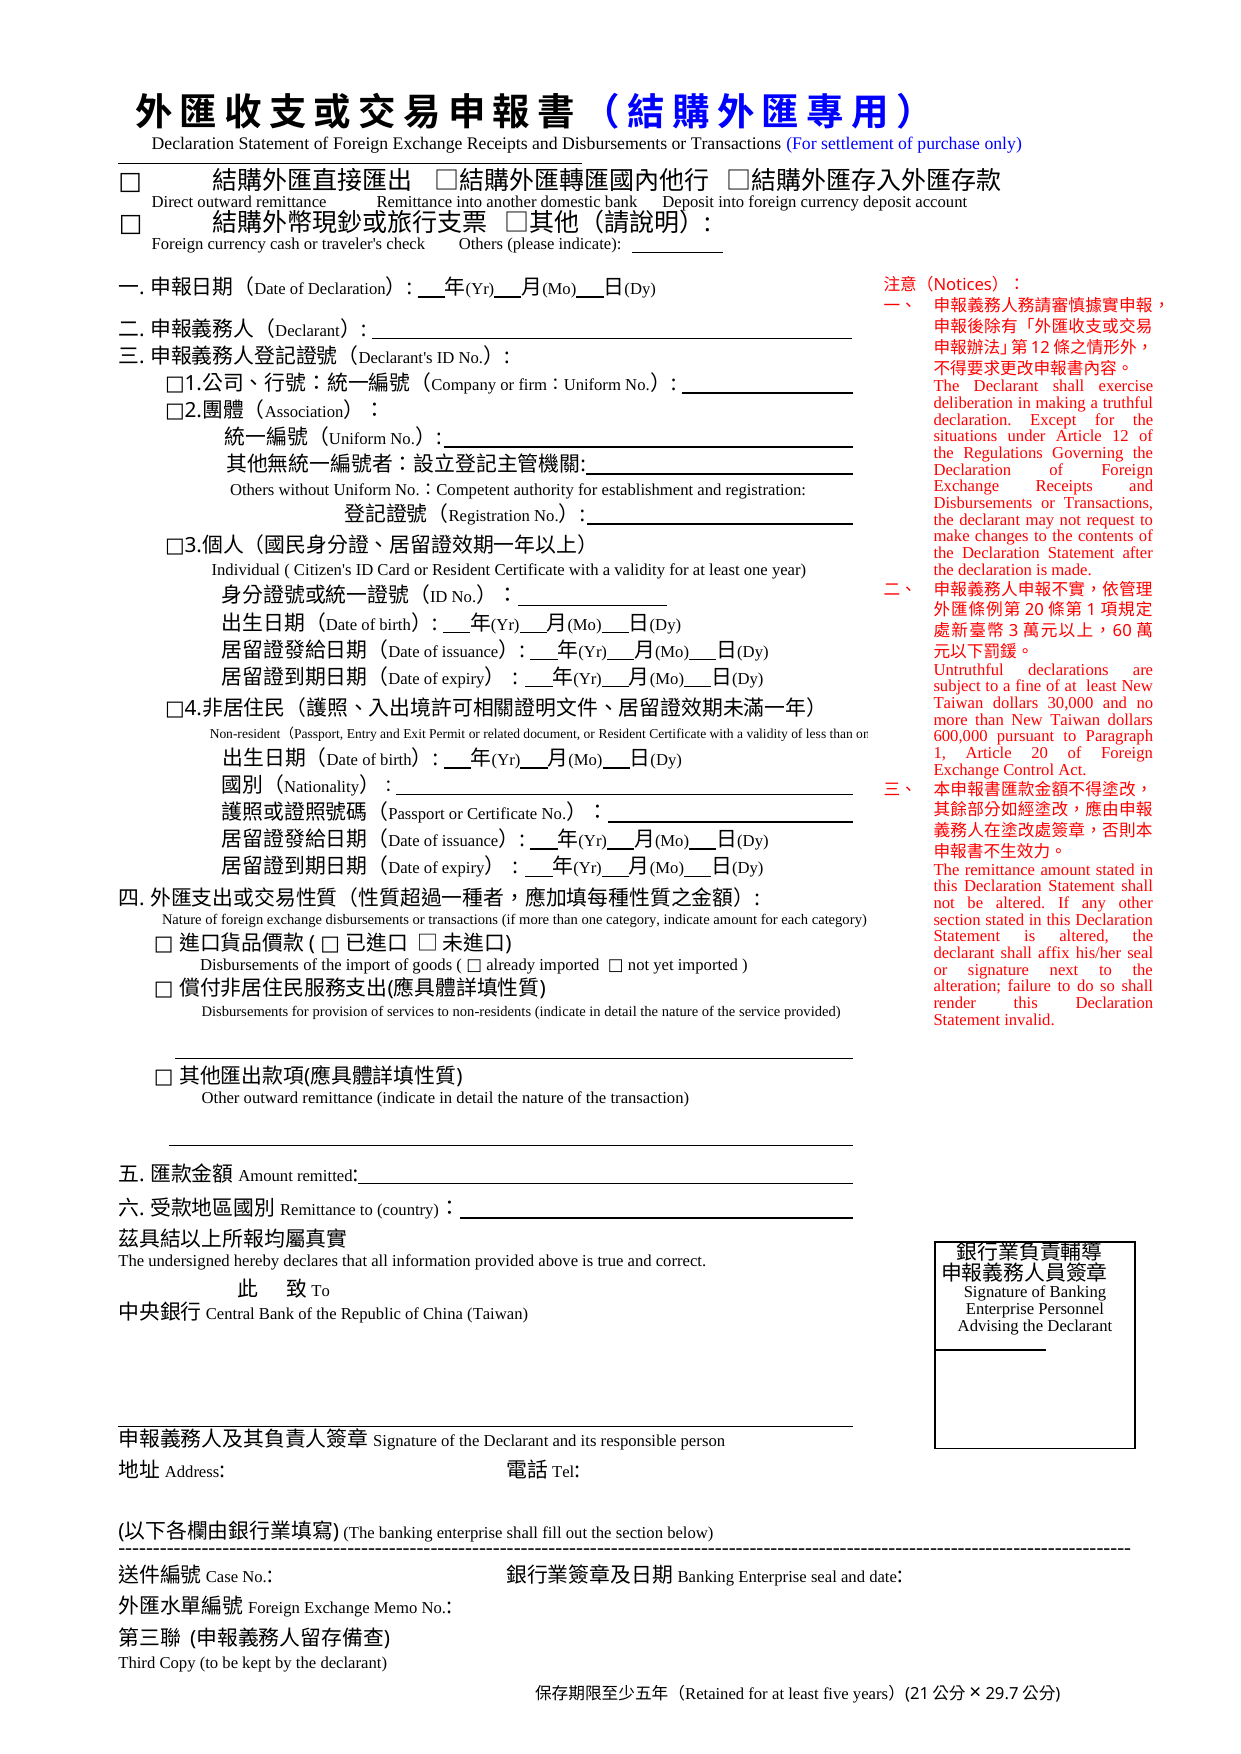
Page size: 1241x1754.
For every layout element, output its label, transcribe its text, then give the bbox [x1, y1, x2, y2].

text 統一編號（Uniform No.）: [224, 428, 868, 449]
list 申報義務人申報不實，依管理外匯條例第20條第1項規定，處新臺幣3萬元以上，60萬元以下罰鍰。 [883, 578, 1153, 662]
text 三. 申報義務人登記證號（Declarant's ID No.）: [118, 347, 868, 367]
text 送件編號Case No.: 銀行業簽章及日期 Banking Enterprise seal and date: [118, 1559, 1181, 1588]
text Non-resident（Passport, Entry and Exit Permit or related document, or Resident Certificate with a validity of less than one year） [201, 722, 868, 742]
text 二. 申報義務人（Declarant）: [118, 319, 868, 340]
text 茲具結以上所報均屬真實 [118, 1230, 1181, 1251]
text Direct outward remittance Remittance into another domestic bank Deposit into foreign currency deposit account [118, 194, 1181, 211]
text The undersigned hereby declares that all information provided above is true and correct. [118, 1253, 934, 1269]
text 登記證號（Registration No.）: [344, 505, 868, 526]
text (以下各欄由銀行業填寫) (The banking enterprise shall fill out the section below) [118, 1522, 1181, 1542]
text [1136, 1280, 1181, 1301]
text Disbursements for provision of services to non-residents (indicate in detail the nature of the service provided) [118, 1003, 868, 1019]
text 居留證發給日期（Date of issuance）: 年(Yr) 月(Mo) 日(Dy) [221, 830, 868, 851]
text Declaration Statement of Foreign Exchange Receipts and Disbursements or Transactions (For settlement of purchase only) [151, 134, 1181, 153]
text -------------------------------------------------------------------------------------------------------------------------------------------------- [118, 1544, 1181, 1557]
text Other outward remittance (indicate in detail the nature of the transaction) [118, 1090, 868, 1107]
text 居留證發給日期（Date of issuance）: 年(Yr) 月(Mo) 日(Dy) [221, 640, 868, 661]
text Disbursements of the import of goods ( □ already imported □ not yet imported ) [118, 957, 868, 974]
text 國別（Nationality）： [221, 776, 868, 797]
text □ 進口貨品價款 ( □ 已進口 □ 未進口) [143, 930, 868, 955]
text Individual ( Citizen's ID Card or Resident Certificate with a validity for at least one year) [201, 559, 868, 580]
text 護照或證照號碼（Passport or Certificate No.）： [221, 803, 868, 824]
text Nature of foreign exchange disbursements or transactions (if more than one category, indicate amount for each category) [118, 911, 868, 928]
text 此 致To [118, 1280, 934, 1301]
text 地址 Address: 電話Tel: [118, 1461, 1181, 1482]
text Third Copy (to be kept by the declarant) [118, 1653, 1181, 1672]
text 四. 外匯支出或交易性質（性質超過一種者，應加填每種性質之金額）: [118, 888, 868, 909]
text 居留證到期日期（Date of expiry） : 年(Yr) 月(Mo) 日(Dy) [221, 667, 868, 688]
text 其他無統一編號者：設立登記主管機關: [181, 455, 868, 476]
text 保存期限至少五年（Retained for at least five years）(21公分 × 29.7公分) [535, 1682, 1181, 1703]
text 外匯水單編號 Foreign Exchange Memo No.: [118, 1590, 1181, 1619]
list 結購外幣現鈔或旅行支票 □其他（請說明）: [119, 211, 1181, 236]
text □2.團體（Association）： [165, 401, 868, 422]
text Foreign currency cash or traveler's check Others (please indicate): [118, 236, 1181, 253]
text Others without Uniform No.：Competent authority for establishment and registration: [191, 482, 868, 499]
text 中央銀行Central Bank of the Republic of China (Taiwan) [118, 1303, 934, 1324]
text 六. 受款地區國別 Remittance to (country)： [118, 1199, 1181, 1219]
text 五. 匯款金額 Amount remitted: [118, 1161, 1181, 1186]
text □ 償付非居住民服務支出(應具體詳填性質) [143, 976, 868, 1001]
text The remittance amount stated in this Declaration Statement shall not be altered. If any other section stated in this Declaration Statement is altered, the declarant shall affix his/her seal or signature next to the alteration; failure to do so shall render this Declaration Statement invalid. [933, 862, 1153, 1028]
subtitle 外匯收支或交易申報書（結購外匯專用） [135, 92, 1181, 134]
text □1.公司、行號：統一編號（Company or firm：Uniform No.）: [165, 374, 868, 394]
text 居留證到期日期（Date of expiry） : 年(Yr) 月(Mo) 日(Dy) [221, 857, 868, 878]
text 出生日期（Date of birth）: 年(Yr) 月(Mo) 日(Dy) [201, 749, 868, 769]
list 本申報書匯款金額不得塗改，其餘部分如經塗改，應由申報義務人在塗改處簽章，否則本申報書不生效力。 [883, 778, 1153, 862]
text 出生日期（Date of birth）: 年(Yr) 月(Mo) 日(Dy) [221, 613, 868, 634]
text □ 其他匯出款項(應具體詳填性質) [143, 1063, 868, 1088]
text 申報義務人員簽章 [936, 1263, 1134, 1284]
list 申報義務人務請審慎據實申報，申報後除有「外匯收支或交易申報辦法」第12條之情形外，不得要求更改申報書內容。 [883, 295, 1153, 378]
text [936, 1334, 1134, 1448]
text 銀行業負責輔導 [936, 1243, 1134, 1263]
text 申報義務人及其負責人簽章 Signature of the Declarant and its responsible person [118, 1430, 1181, 1451]
text □4.非居住民（護照、入出境許可相關證明文件、居留證效期未滿一年） [165, 699, 868, 719]
list 結購外匯直接匯出 □結購外匯轉匯國內他行 □結購外匯存入外匯存款 [118, 169, 1181, 194]
text Untruthful declarations are subject to a fine of at least New Taiwan dollars 30,000 and no more than New Taiwan dollars 600,000 pursuant to Paragraph 1, Article 20 of Foreign Exchange Control Act. [933, 662, 1153, 778]
text 身分證號或統一證號（ID No.）： [221, 586, 868, 607]
text 第三聯 (申報義務人留存備查) [118, 1622, 1181, 1651]
text Signature of Banking Enterprise Personnel Advising the Declarant [936, 1284, 1134, 1334]
text □3.個人（國民身分證、居留證效期一年以上） [165, 536, 868, 557]
text 一. 申報日期（Date of Declaration）: 年(Yr) 月(Mo) 日(Dy) [118, 278, 868, 299]
text 注意（Notices）： [883, 274, 1153, 295]
text The Declarant shall exercise deliberation in making a truthful declaration. Except for the situations under Article 12 of the Regulations Governing the Declaration of Foreign Exchange Receipts and Disbursements or Transactions, the declarant may not request to make changes to the contents of the Declaration Statement after the declaration is made. [933, 378, 1153, 578]
